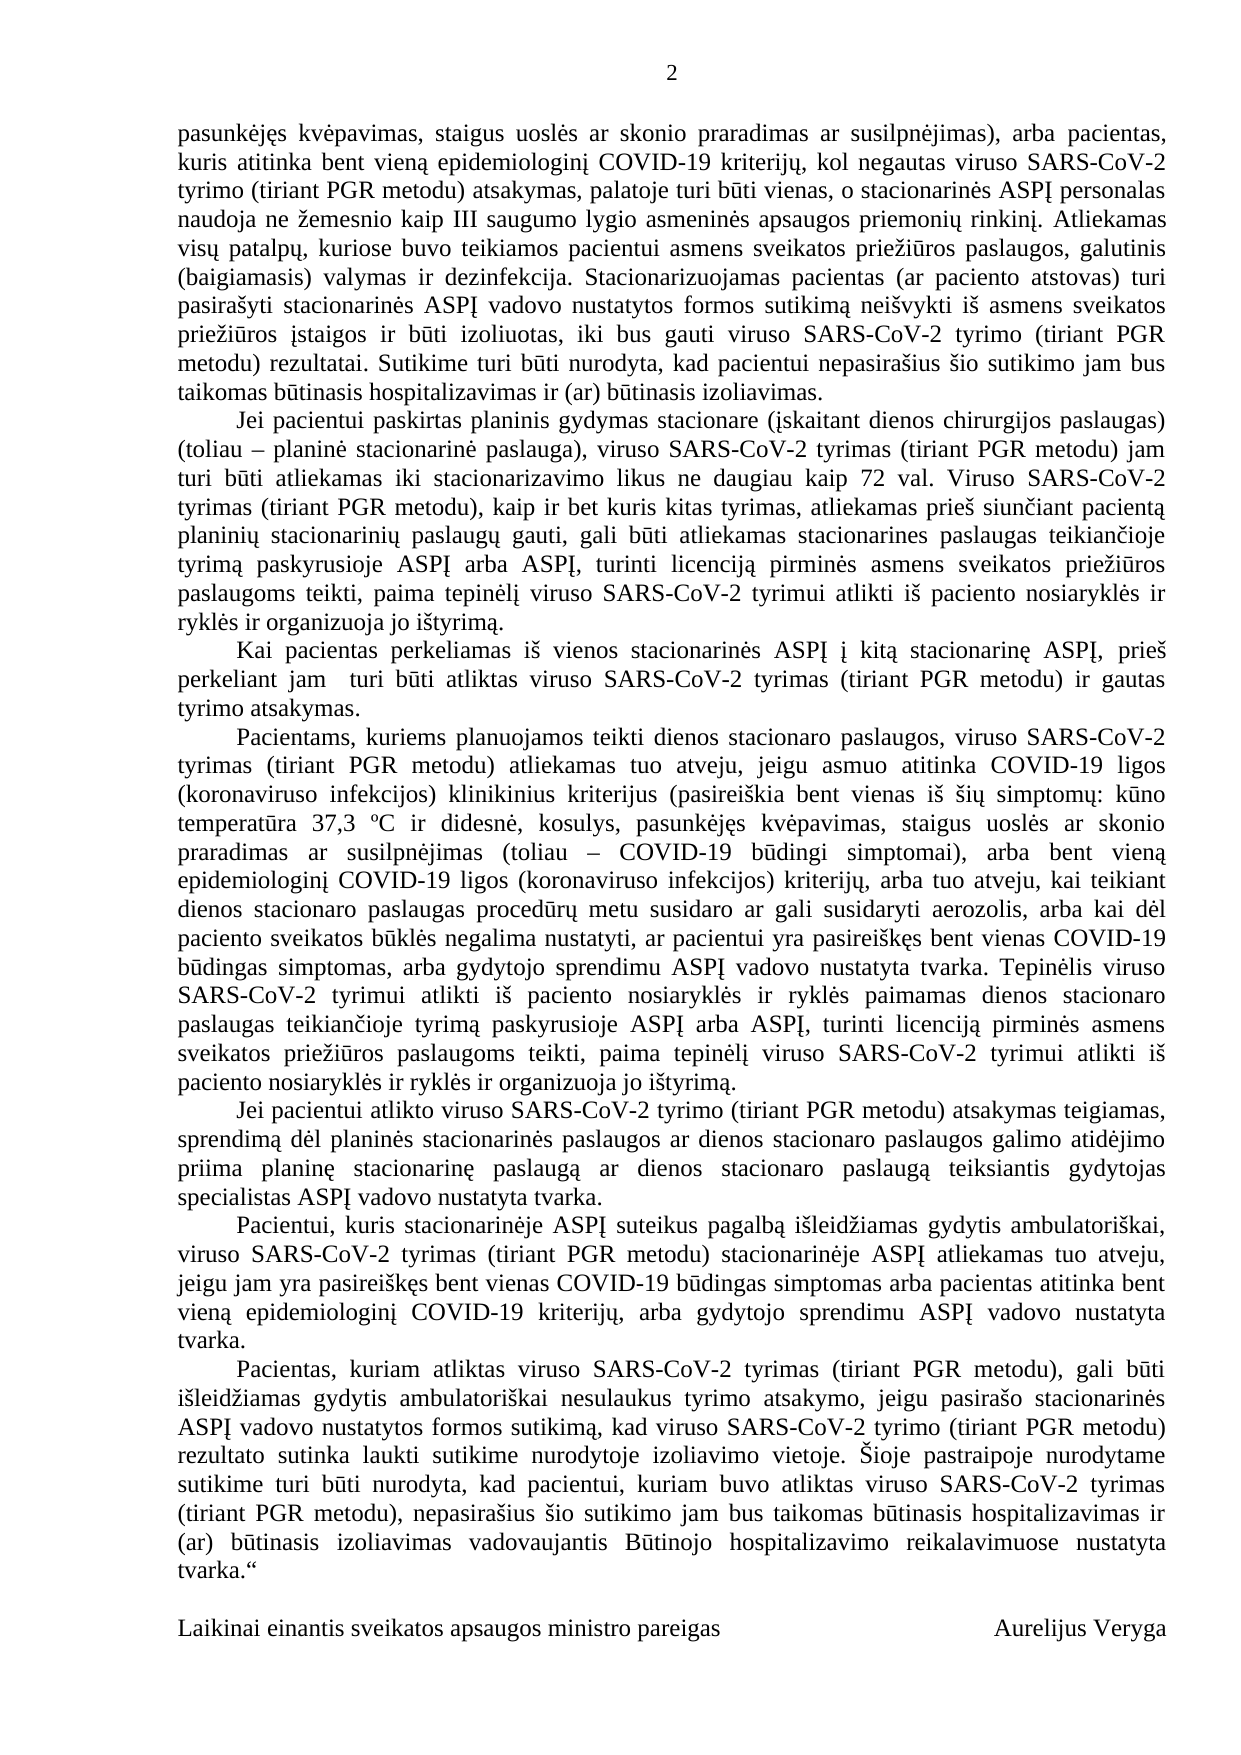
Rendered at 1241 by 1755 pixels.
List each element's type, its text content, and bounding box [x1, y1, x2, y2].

text Jei pacientui paskirtas planinis gydymas stacionare (įskaitant dienos chirurgijos paslaugas) (toliau – planinė stacionarinė paslauga), viruso SARS-CoV-2 tyrimas (tiriant PGR metodu) jam turi būti atliekamas iki stacionarizavimo likus ne daugiau kaip 72 val. Viruso SARS-CoV-2 tyrimas (tiriant PGR metodu), kaip ir bet kuris kitas tyrimas, atliekamas prieš siunčiant pacientą planinių stacionarinių paslaugų gauti, gali būti atliekamas stacionarines paslaugas teikiančioje tyrimą paskyrusioje ASPĮ arba ASPĮ, turinti licenciją pirminės asmens sveikatos priežiūros paslaugoms teikti, paima tepinėlį viruso SARS-CoV-2 tyrimui atlikti iš paciento nosiaryklės ir ryklės ir organizuoja jo ištyrimą. [177, 406, 1167, 636]
text Kai pacientas perkeliamas iš vienos stacionarinės ASPĮ į kitą stacionarinę ASPĮ, prieš perkeliant jam turi būti atliktas viruso SARS-CoV-2 tyrimas (tiriant PGR metodu) ir gautas tyrimo atsakymas. [177, 636, 1167, 722]
text Pacientui, kuris stacionarinėje ASPĮ suteikus pagalbą išleidžiamas gydytis ambulatoriškai, viruso SARS-CoV-2 tyrimas (tiriant PGR metodu) stacionarinėje ASPĮ atliekamas tuo atveju, jeigu jam yra pasireiškęs bent vienas COVID-19 būdingas simptomas arba pacientas atitinka bent vieną epidemiologinį COVID-19 kriterijų, arba gydytojo sprendimu ASPĮ vadovo nustatyta tvarka. [177, 1211, 1167, 1354]
text Pacientas, kuriam atliktas viruso SARS-CoV-2 tyrimas (tiriant PGR metodu), gali būti išleidžiamas gydytis ambulatoriškai nesulaukus tyrimo atsakymo, jeigu pasirašo stacionarinės ASPĮ vadovo nustatytos formos sutikimą, kad viruso SARS-CoV-2 tyrimo (tiriant PGR metodu) rezultato sutinka laukti sutikime nurodytoje izoliavimo vietoje. Šioje pastraipoje nurodytame sutikime turi būti nurodyta, kad pacientui, kuriam buvo atliktas viruso SARS-CoV-2 tyrimas (tiriant PGR metodu), nepasirašius šio sutikimo jam bus taikomas būtinasis hospitalizavimas ir (ar) būtinasis izoliavimas vadovaujantis Būtinojo hospitalizavimo reikalavimuose nustatyta tvarka.“ [177, 1354, 1167, 1584]
text Jei pacientui atlikto viruso SARS-CoV-2 tyrimo (tiriant PGR metodu) atsakymas teigiamas, sprendimą dėl planinės stacionarinės paslaugos ar dienos stacionaro paslaugos galimo atidėjimo priima planinę stacionarinę paslaugą ar dienos stacionaro paslaugą teiksiantis gydytojas specialistas ASPĮ vadovo nustatyta tvarka. [177, 1096, 1167, 1211]
text Laikinai einantis sveikatos apsaugos ministro pareigas Aurelijus Veryga [177, 1613, 1167, 1642]
text pasunkėjęs kvėpavimas, staigus uoslės ar skonio praradimas ar susilpnėjimas), arba pacientas, kuris atitinka bent vieną epidemiologinį COVID-19 kriterijų, kol negautas viruso SARS-CoV-2 tyrimo (tiriant PGR metodu) atsakymas, palatoje turi būti vienas, o stacionarinės ASPĮ personalas naudoja ne žemesnio kaip III saugumo lygio asmeninės apsaugos priemonių rinkinį. Atliekamas visų patalpų, kuriose buvo teikiamos pacientui asmens sveikatos priežiūros paslaugos, galutinis (baigiamasis) valymas ir dezinfekcija. Stacionarizuojamas pacientas (ar paciento atstovas) turi pasirašyti stacionarinės ASPĮ vadovo nustatytos formos sutikimą neišvykti iš asmens sveikatos priežiūros įstaigos ir būti izoliuotas, iki bus gauti viruso SARS-CoV-2 tyrimo (tiriant PGR metodu) rezultatai. Sutikime turi būti nurodyta, kad pacientui nepasirašius šio sutikimo jam bus taikomas būtinasis hospitalizavimas ir (ar) būtinasis izoliavimas. [177, 118, 1167, 406]
text Pacientams, kuriems planuojamos teikti dienos stacionaro paslaugos, viruso SARS-CoV-2 tyrimas (tiriant PGR metodu) atliekamas tuo atveju, jeigu asmuo atitinka COVID-19 ligos (koronaviruso infekcijos) klinikinius kriterijus (pasireiškia bent vienas iš šių simptomų: kūno temperatūra 37,3 ºC ir didesnė, kosulys, pasunkėjęs kvėpavimas, staigus uoslės ar skonio praradimas ar susilpnėjimas (toliau – COVID-19 būdingi simptomai), arba bent vieną epidemiologinį COVID-19 ligos (koronaviruso infekcijos) kriterijų, arba tuo atveju, kai teikiant dienos stacionaro paslaugas procedūrų metu susidaro ar gali susidaryti aerozolis, arba kai dėl paciento sveikatos būklės negalima nustatyti, ar pacientui yra pasireiškęs bent vienas COVID-19 būdingas simptomas, arba gydytojo sprendimu ASPĮ vadovo nustatyta tvarka. Tepinėlis viruso SARS-CoV-2 tyrimui atlikti iš paciento nosiaryklės ir ryklės paimamas dienos stacionaro paslaugas teikiančioje tyrimą paskyrusioje ASPĮ arba ASPĮ, turinti licenciją pirminės asmens sveikatos priežiūros paslaugoms teikti, paima tepinėlį viruso SARS-CoV-2 tyrimui atlikti iš paciento nosiaryklės ir ryklės ir organizuoja jo ištyrimą. [177, 722, 1167, 1096]
